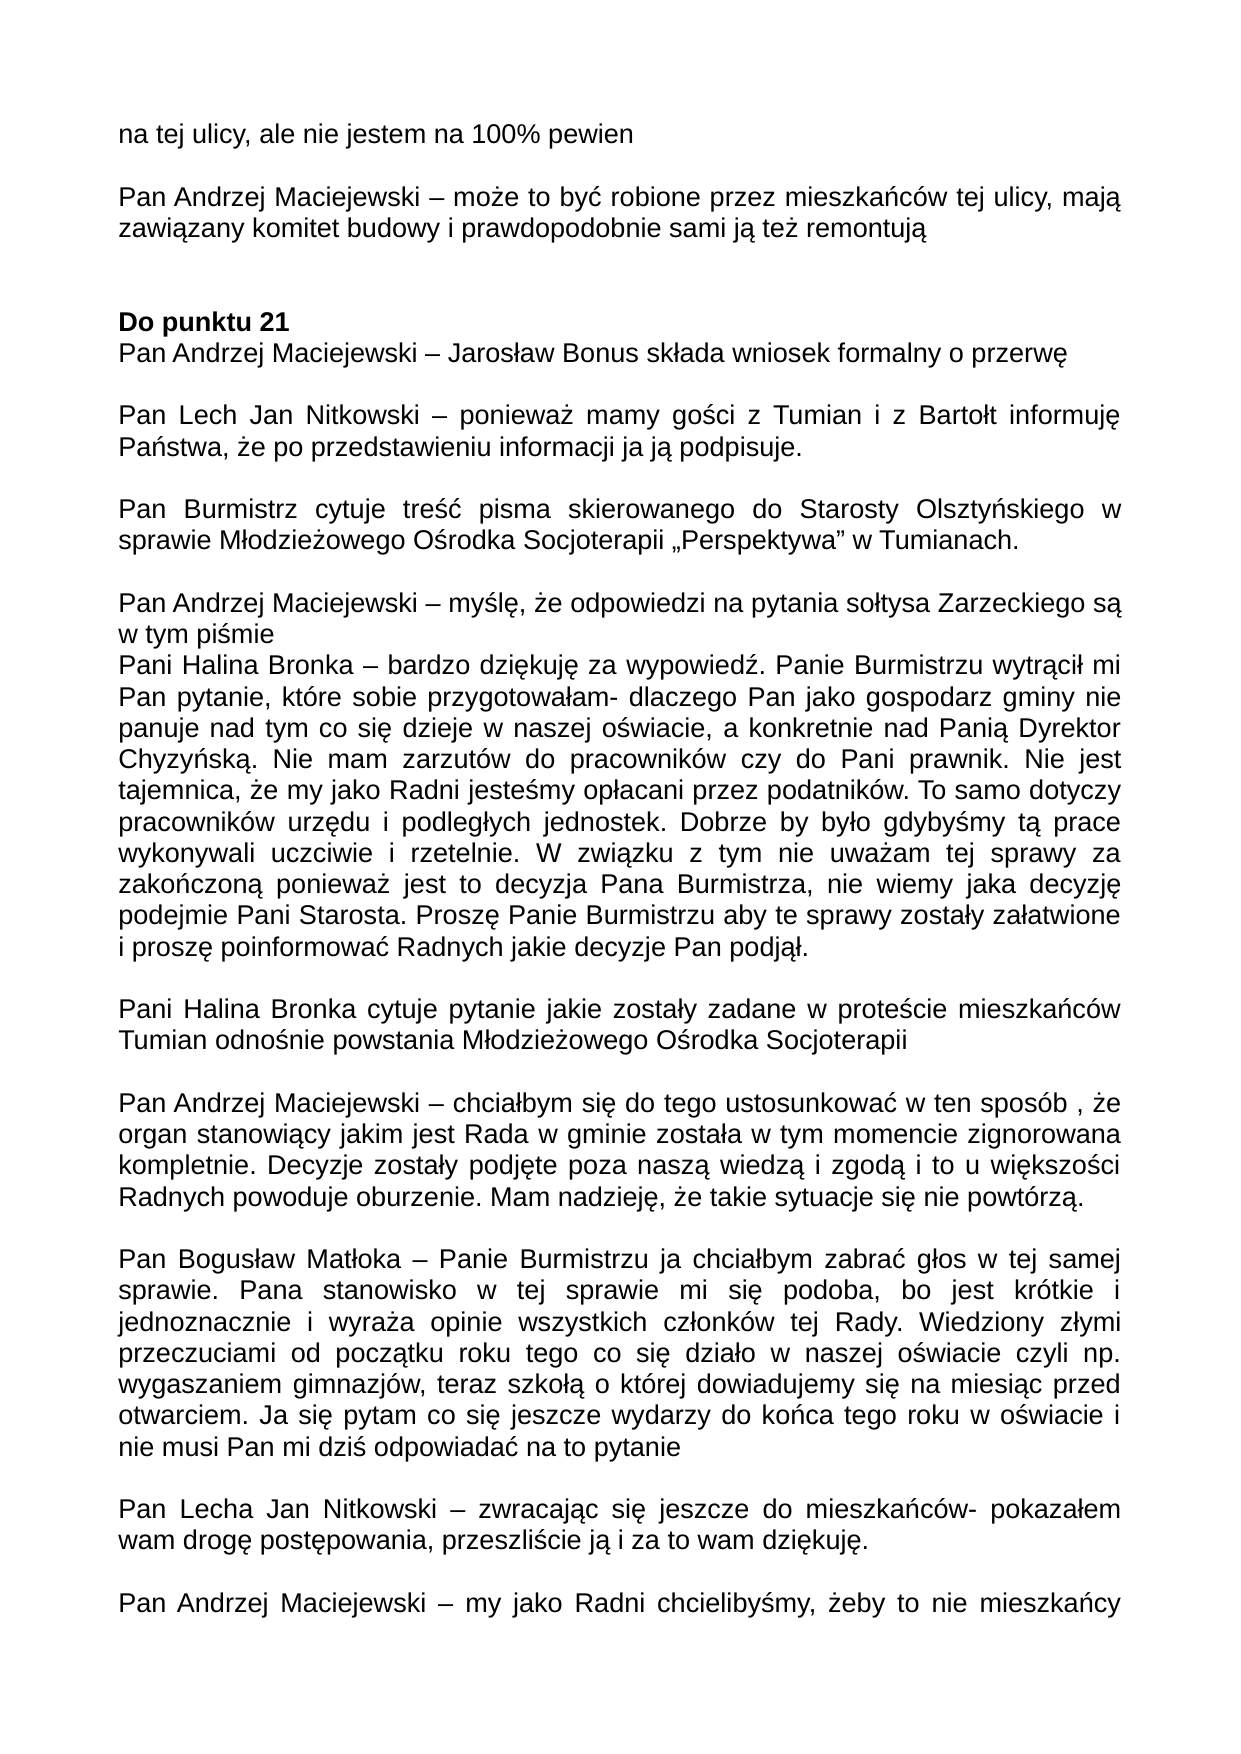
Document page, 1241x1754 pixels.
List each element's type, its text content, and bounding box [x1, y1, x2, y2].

text Pan Bogusław Matłoka – Panie Burmistrzu ja chciałbym zabrać głos w tej samej sprawie. Pana stanowisko w tej sprawie mi się podoba, bo jest krótkie i jednoznacznie i wyraża opinie wszystkich członków tej Rady. Wiedziony złymi przeczuciami od początku roku tego co się działo w naszej oświacie czyli np. wygaszaniem gimnazjów, teraz szkołą o której dowiadujemy się na miesiąc przed otwarciem. Ja się pytam co się jeszcze wydarzy do końca tego roku w oświacie i nie musi Pan mi dziś odpowiadać na to pytanie [118, 1243, 1122, 1462]
text Pan Andrzej Maciejewski – my jako Radni chcielibyśmy, żeby to nie mieszkańcy [118, 1587, 1122, 1618]
text Pan Andrzej Maciejewski – Jarosław Bonus składa wniosek formalny o przerwę [118, 337, 1122, 368]
text Pani Halina Bronka – bardzo dziękuję za wypowiedź. Panie Burmistrzu wytrącił mi Pan pytanie, które sobie przygotowałam- dlaczego Pan jako gospodarz gminy nie panuje nad tym co się dzieje w naszej oświacie, a konkretnie nad Panią Dyrektor Chyzyńską. Nie mam zarzutów do pracowników czy do Pani prawnik. Nie jest tajemnica, że my jako Radni jesteśmy opłacani przez podatników. To samo dotyczy pracowników urzędu i podległych jednostek. Dobrze by było gdybyśmy tą prace wykonywali uczciwie i rzetelnie. W związku z tym nie uważam tej sprawy za zakończoną ponieważ jest to decyzja Pana Burmistrza, nie wiemy jaka decyzję podejmie Pani Starosta. Proszę Panie Burmistrzu aby te sprawy zostały załatwione i proszę poinformować Radnych jakie decyzje Pan podjął. [118, 649, 1122, 962]
text na tej ulicy, ale nie jestem na 100% pewien [118, 118, 1122, 149]
text Pan Lech Jan Nitkowski – ponieważ mamy gości z Tumian i z Bartołt informuję Państwa, że po przedstawieniu informacji ja ją podpisuje. [118, 399, 1122, 462]
text Pan Lecha Jan Nitkowski – zwracając się jeszcze do mieszkańców- pokazałem wam drogę postępowania, przeszliście ją i za to wam dziękuję. [118, 1493, 1122, 1556]
text Do punktu 21 [118, 306, 1122, 337]
text Pan Andrzej Maciejewski – chciałbym się do tego ustosunkować w ten sposób , że organ stanowiący jakim jest Rada w gminie została w tym momencie zignorowana kompletnie. Decyzje zostały podjęte poza naszą wiedzą i zgodą i to u większości Radnych powoduje oburzenie. Mam nadzieję, że takie sytuacje się nie powtórzą. [118, 1087, 1122, 1212]
text Pan Burmistrz cytuje treść pisma skierowanego do Starosty Olsztyńskiego w sprawie Młodzieżowego Ośrodka Socjoterapii „Perspektywa” w Tumianach. [118, 493, 1122, 556]
text Pani Halina Bronka cytuje pytanie jakie zostały zadane w proteście mieszkańców Tumian odnośnie powstania Młodzieżowego Ośrodka Socjoterapii [118, 993, 1122, 1056]
text Pan Andrzej Maciejewski – może to być robione przez mieszkańców tej ulicy, mają zawiązany komitet budowy i prawdopodobnie sami ją też remontują [118, 181, 1122, 243]
text Pan Andrzej Maciejewski – myślę, że odpowiedzi na pytania sołtysa Zarzeckiego są w tym piśmie [118, 587, 1122, 649]
